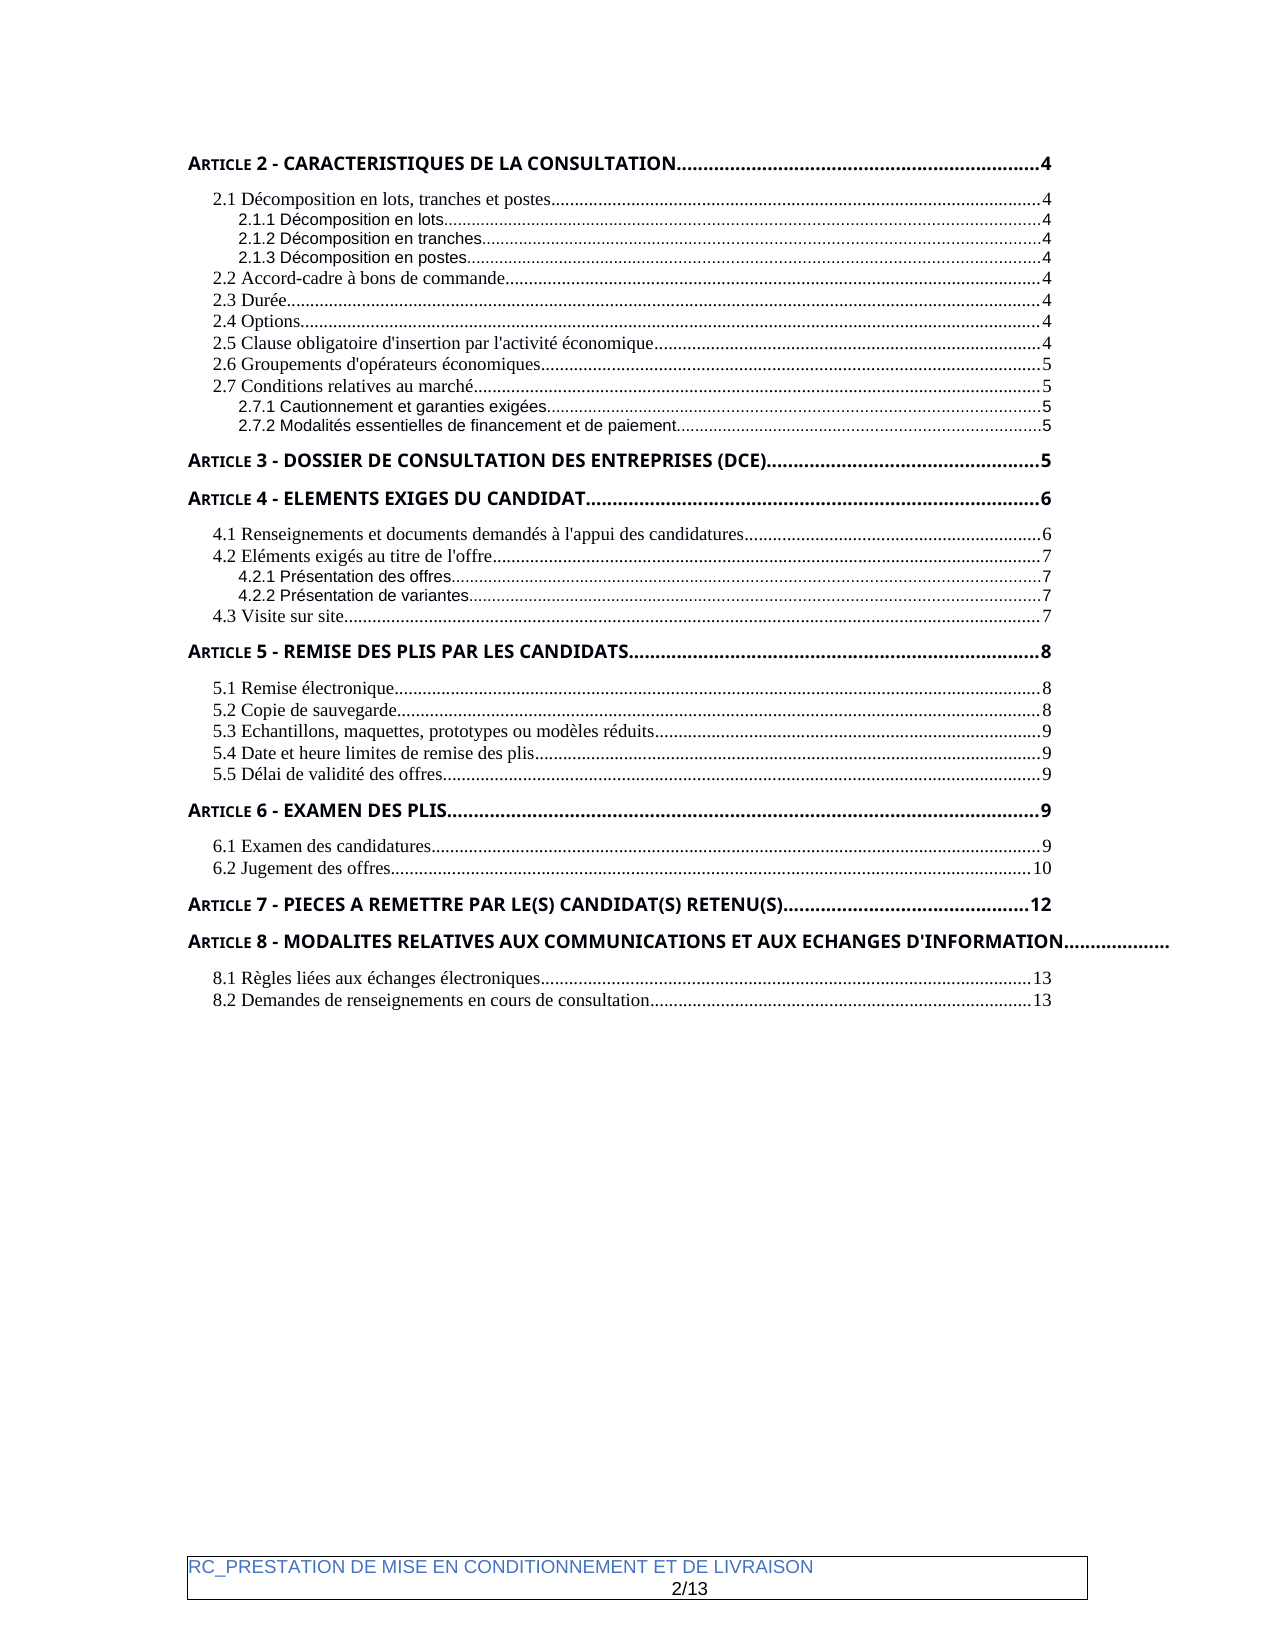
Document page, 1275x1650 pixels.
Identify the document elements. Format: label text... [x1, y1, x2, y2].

text 2.3 Durée 4 [213, 289, 1087, 310]
text 4.2 Eléments exigés au titre de l'offre 7 [213, 545, 1087, 566]
text Article 2 - CARACTERISTIQUES DE LA CONSULTATION 4 [188, 150, 1087, 176]
text 5.1 Remise électronique 8 [213, 677, 1087, 698]
text 2.7 Conditions relatives au marché 5 [213, 375, 1087, 396]
text 2.6 Groupements d'opérateurs économiques 5 [213, 353, 1087, 375]
text 2.1.3 Décomposition en postes 4 [238, 248, 1087, 267]
text Article 3 - DOSSIER DE CONSULTATION DES ENTREPRISES (DCE) 5 [188, 447, 1087, 473]
text Article 8 - MODALITES RELATIVES AUX COMMUNICATIONS ET AUX ECHANGES D'INFORMATION 13 [188, 929, 1087, 954]
text 8.2 Demandes de renseignements en cours de consultation 13 [213, 988, 1087, 1010]
text 2.1.1 Décomposition en lots 4 [238, 209, 1087, 229]
text Article 5 - REMISE DES PLIS PAR LES CANDIDATS 8 [188, 639, 1087, 664]
text Article 6 - EXAMEN DES PLIS 9 [188, 797, 1087, 823]
text 2.1 Décomposition en lots, tranches et postes 4 [213, 188, 1087, 209]
text 5.3 Echantillons, maquettes, prototypes ou modèles réduits 9 [213, 720, 1087, 742]
text 6.2 Jugement des offres 10 [213, 857, 1087, 878]
text 2.2 Accord-cadre à bons de commande 4 [213, 267, 1087, 289]
text 4.2.2 Présentation de variantes 7 [238, 586, 1087, 605]
text 2.1.2 Décomposition en tranches 4 [238, 229, 1087, 248]
text 8.1 Règles liées aux échanges électroniques 13 [213, 967, 1087, 988]
text 4.2.1 Présentation des offres 7 [238, 566, 1087, 586]
text 2.7.2 Modalités essentielles de financement et de paiement 5 [238, 416, 1087, 435]
text 4.1 Renseignements et documents demandés à l'appui des candidatures 6 [213, 523, 1087, 545]
text Article 7 - PIECES A REMETTRE PAR LE(S) CANDIDAT(S) RETENU(S) 12 [188, 891, 1087, 916]
text 2.4 Options 4 [213, 310, 1087, 332]
text Article 4 - ELEMENTS EXIGES DU CANDIDAT 6 [188, 485, 1087, 511]
text 2.7.1 Cautionnement et garanties exigées 5 [238, 396, 1087, 416]
text 5.4 Date et heure limites de remise des plis 9 [213, 742, 1087, 763]
text 5.2 Copie de sauvegarde 8 [213, 698, 1087, 720]
text 5.5 Délai de validité des offres 9 [213, 763, 1087, 785]
text 2.5 Clause obligatoire d'insertion par l'activité économique 4 [213, 332, 1087, 353]
text 6.1 Examen des candidatures 9 [213, 835, 1087, 857]
text 4.3 Visite sur site 7 [213, 605, 1087, 626]
